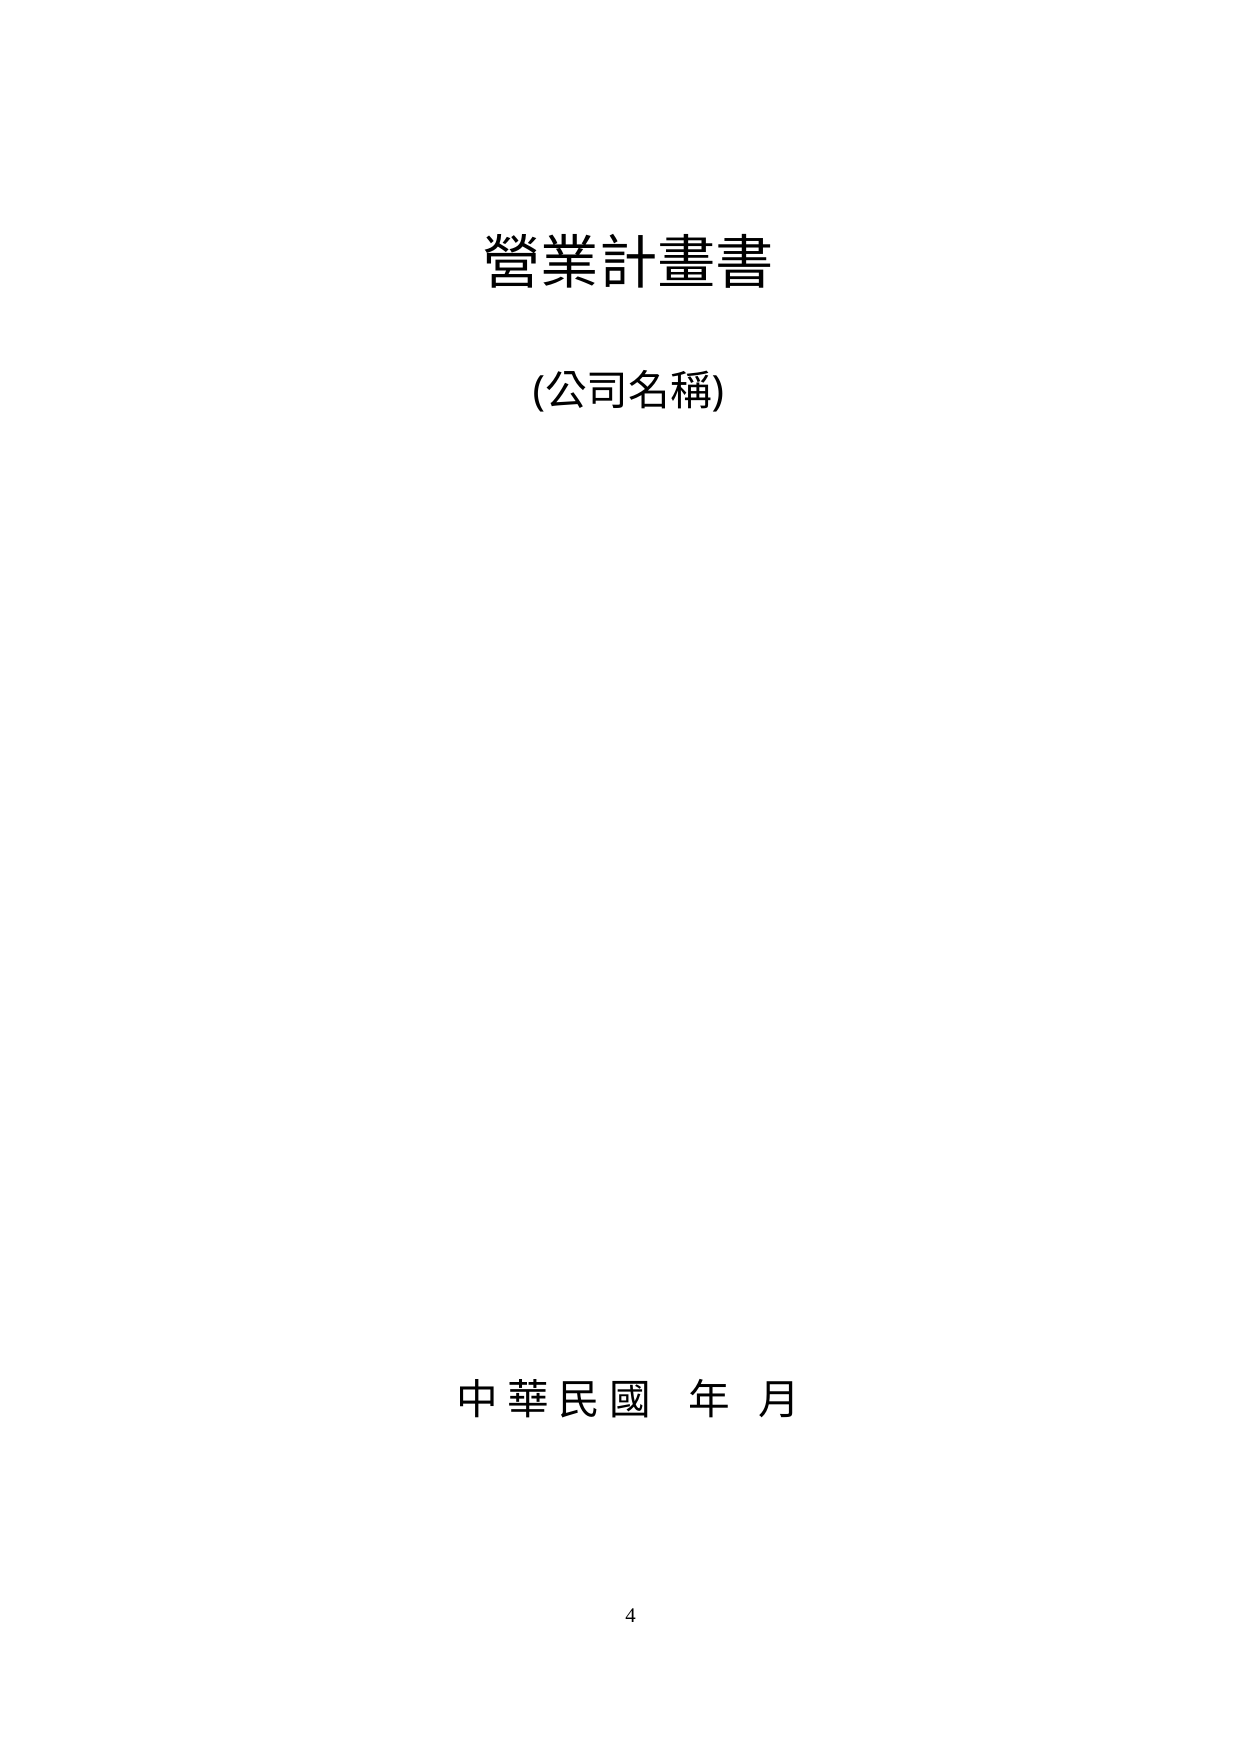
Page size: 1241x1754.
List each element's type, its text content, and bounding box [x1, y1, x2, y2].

text 營業計畫書 [106, 216, 1150, 300]
text (公司名稱) [106, 357, 1150, 418]
text 中 華 民 國 年 月 [106, 1366, 1150, 1426]
